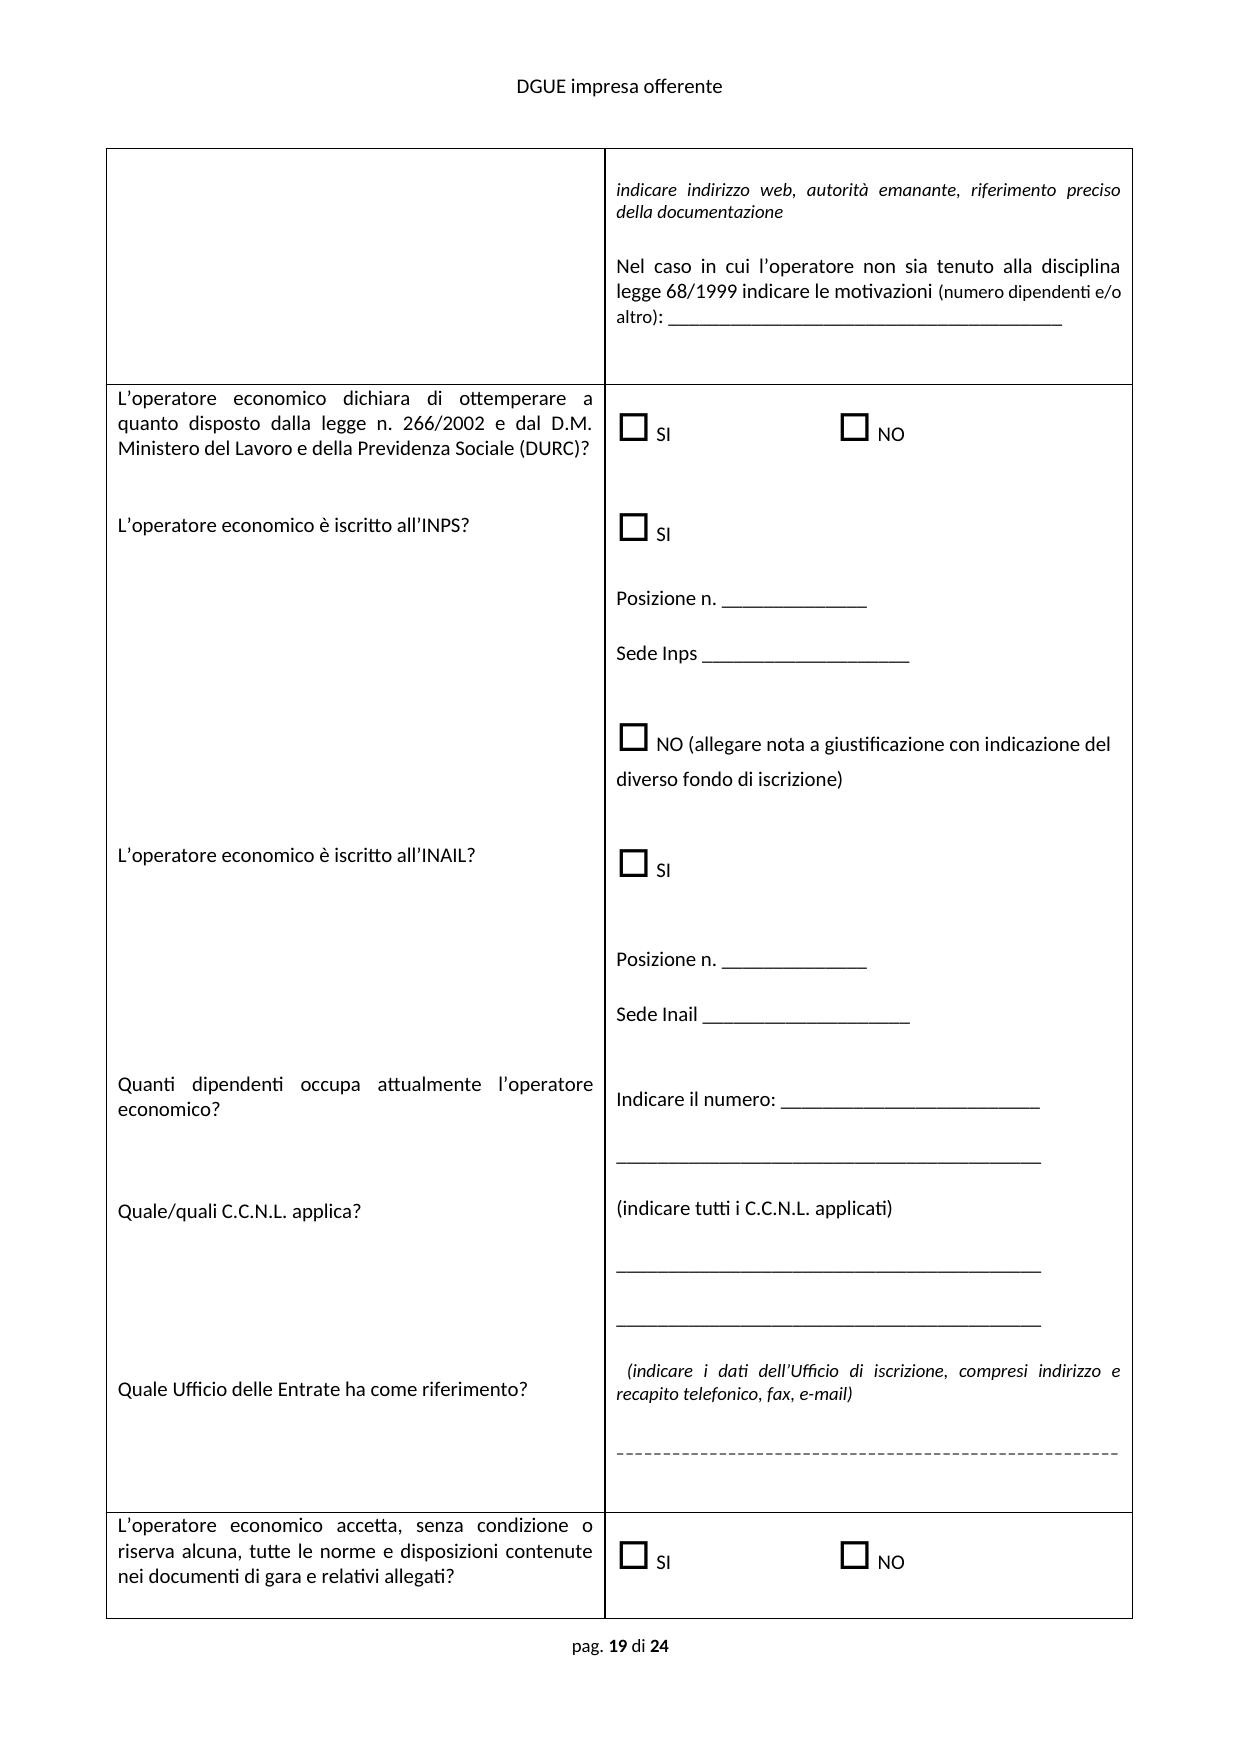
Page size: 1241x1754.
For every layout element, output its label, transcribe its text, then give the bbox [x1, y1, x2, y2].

table_cell indicare indirizzo web, autorità emanante, riferimento preciso della documentazione Nel caso in cui l’operatore non sia tenuto alla disciplina legge 68/1999 indicare le motivazioni (numero dipendenti e/o altro): ______________________________________ [606, 149, 1132, 384]
table_cell L’operatore economico accetta, senza condizione o riserva alcuna, tutte le norme e disposizioni contenute nei documenti di gara e relativi allegati? [107, 1513, 604, 1618]
table_cell □ SI □ NO [606, 1513, 1132, 1618]
table_cell [107, 149, 604, 384]
table_cell L’operatore economico dichiara di ottemperare a quanto disposto dalla legge n. 266/2002 e dal D.M. Ministero del Lavoro e della Previdenza Sociale (DURC)? L’operatore economico è iscritto all’INPS? L’operatore economico è iscritto all’INAIL? Quanti dipendenti occupa attualmente l’operatore economico? Quale/quali C.C.N.L. applica? Quale Ufficio delle Entrate ha come riferimento? [107, 385, 604, 1512]
table_cell □ SI □ NO □ SI Posizione n. ______________ Sede Inps ____________________ □ NO (allegare nota a giustificazione con indicazione del diverso fondo di iscrizione) □ SI Posizione n. ______________ Sede Inail ____________________ Indicare il numero: _________________________ _________________________________________ (indicare tutti i C.C.N.L. applicati) _________________________________________ _________________________________________ (indicare i dati dell’Ufficio di iscrizione, compresi indirizzo e recapito telefonico, fax, e-mail) ______________________________________________________ [606, 385, 1132, 1512]
